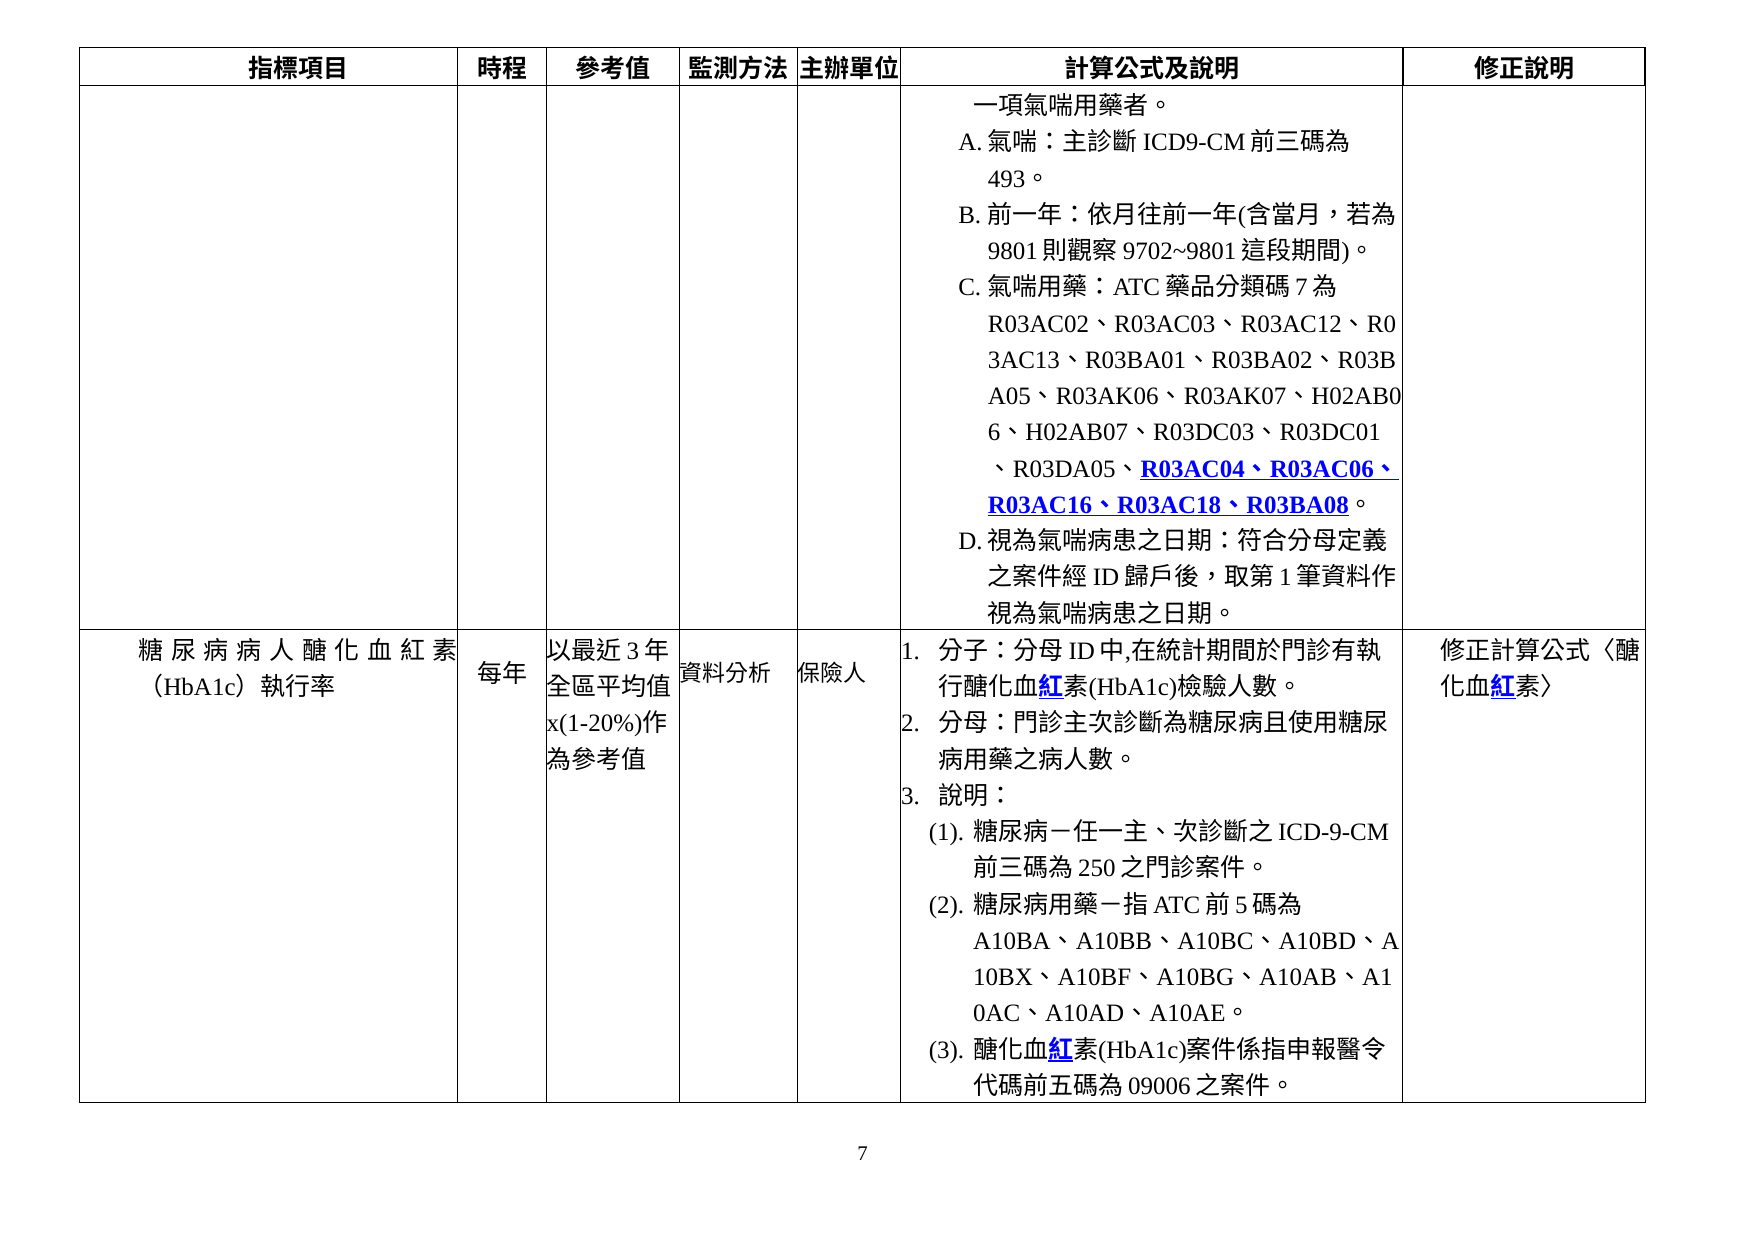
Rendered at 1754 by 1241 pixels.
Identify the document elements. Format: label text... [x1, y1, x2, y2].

table_cell 每年 [458, 630, 546, 1102]
table_header 計算公式及說明 [901, 48, 1402, 84]
table_cell 保險人 [798, 630, 900, 1102]
table_header 主辦單位 [798, 48, 900, 84]
table_cell 資料分析 [680, 630, 797, 1102]
table_header [80, 48, 138, 84]
table_cell 分子：分母ID中,在統計期間於門診有執行醣化血紅素(HbA1c)檢驗人數。 分母：門診主次診斷為糖尿病且使用糖尿病用藥之病人數。 說明： 糖尿病－任一主、次診斷之ICD-9-CM前三碼為250之門診案件。 糖尿病用藥－指ATC前5碼為A10BA、A10BB、A10BC、A10BD、A10BX、A10BF、A10BG、A10AB、A10AC、A10AD、A10AE。 醣化血紅素(HbA1c)案件係指申報醫令代碼前五碼為09006之案件。 計算符合分母條件之ID時，主次診斷為糖尿病且使用糖尿病用藥這兩個條件限定要發生在同處方案件。 計算符合分子之ID時, 從分母的ID繼續觀察, 只要該 ID 於統計期間有執行醣化血紅素(HbA1c)檢驗即成立。 [901, 630, 1402, 1102]
table_header 修正說明 [1404, 48, 1644, 84]
table_cell [138, 86, 457, 629]
table_cell [680, 86, 797, 629]
table_header 時程 [458, 48, 546, 84]
table_cell [1403, 86, 1645, 629]
table_header 指標項目 [138, 48, 457, 84]
table_cell [547, 86, 679, 629]
table_cell 分子：急診氣喘人數：分母病人中因氣喘而急診就醫者，且急診就醫日期必大於視為氣喘病患之日期。 分母：18歲氣喘病患人數(統計期間，符合下列任一項條件者視為氣喘病患)。 有1次(含)以上因氣喘急診就醫。 有1次(含)以上因氣喘住院。 統計期間有因氣喘之門診就醫，且前一年跨院勾稽有4次(含)以上因氣喘門診就醫，且其中有2次(含)以上有使用任一項氣喘用藥者。 氣喘：主診斷ICD9-CM前三碼為493。 前一年：依月往前一年(含當月，若為9801則觀察9702~9801這段期間)。 氣喘用藥：ATC藥品分類碼7為R03AC02、R03AC03、R03AC12、R03AC13、R03BA01、R03BA02、R03BA05、R03AK06、R03AK07、H02AB06、H02AB07、R03DC03、R03DC01、R03DA05、R03AC04、R03AC06、R03AC16、R03AC18、R03BA08。 視為氣喘病患之日期：符合分母定義之案件經ID歸戶後，取第1筆資料作視為氣喘病患之日期。 [901, 86, 1402, 629]
table_cell [798, 86, 900, 629]
table_header 監測方法 [680, 48, 797, 84]
table_cell [80, 86, 138, 629]
table_cell [458, 86, 546, 629]
table_header 參考值 [547, 48, 679, 84]
table_cell 以最近3年全區平均值x(1-20%)作為參考值 [547, 630, 679, 1102]
table_cell 糖尿病病人醣化血紅素（HbA1c）執行率 [138, 630, 457, 1102]
table_cell 修正計算公式〈醣化血紅素〉 [1403, 630, 1645, 1102]
table_cell [80, 630, 138, 1102]
